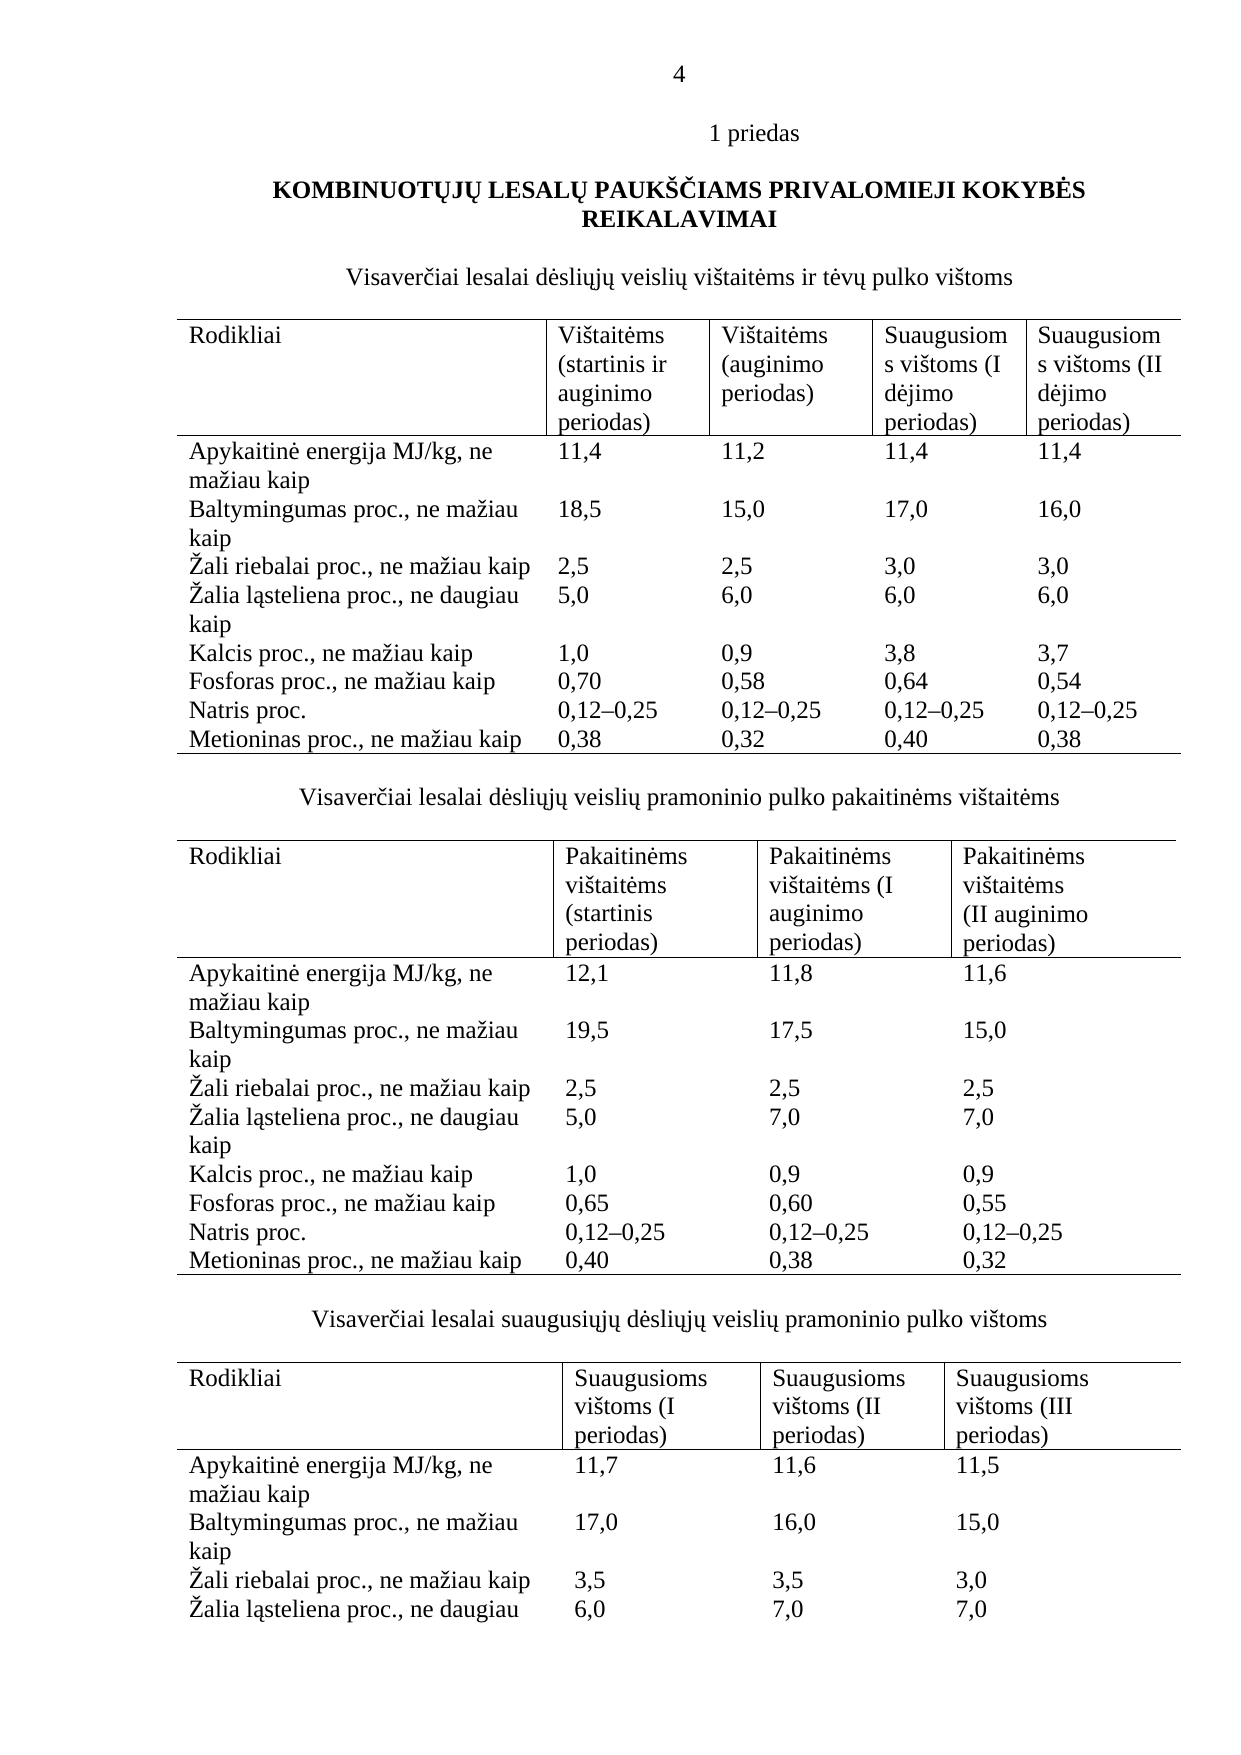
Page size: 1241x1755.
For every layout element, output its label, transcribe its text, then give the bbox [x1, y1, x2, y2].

table_cell 0,12–0,25 [873, 695, 1026, 724]
table_cell 6,0 [1026, 580, 1181, 638]
table_cell 17,0 [873, 494, 1026, 551]
table_cell 2,5 [710, 551, 873, 580]
table_cell 3,0 [1026, 551, 1181, 580]
table_cell Metioninas proc., ne mažiau kaip [177, 1246, 554, 1274]
table_cell Žali riebalai proc., ne mažiau kaip [177, 1565, 563, 1594]
table_cell 0,54 [1026, 666, 1181, 695]
table_header Suaugusioms vištoms (I periodas) [563, 1363, 760, 1449]
table_cell 0,38 [546, 724, 710, 753]
table_cell Kalcis proc., ne mažiau kaip [177, 1159, 554, 1188]
table_cell 7,0 [758, 1102, 951, 1159]
table_cell Žali riebalai proc., ne mažiau kaip [177, 551, 546, 580]
table_cell 0,64 [873, 666, 1026, 695]
table_cell 16,0 [761, 1508, 944, 1565]
table_cell 0,9 [710, 638, 873, 666]
table_header Suaugusioms vištoms (I dėjimo periodas) [873, 320, 1026, 435]
table_cell 2,5 [758, 1073, 951, 1102]
table_cell 11,5 [944, 1450, 1181, 1507]
table_cell 3,0 [873, 551, 1026, 580]
table_cell 18,5 [546, 494, 710, 551]
table_cell 0,12–0,25 [1026, 695, 1181, 724]
table_cell (II auginimo periodas) [952, 899, 1181, 957]
table_cell 1,0 [554, 1159, 758, 1188]
table_cell 11,2 [710, 436, 873, 494]
table_header Suaugusioms vištoms (II dėjimo periodas) [1027, 320, 1181, 435]
table_cell 6,0 [563, 1594, 761, 1622]
text Visaverčiai lesalai dėsliųjų veislių vištaitėms ir tėvų pulko vištoms [177, 262, 1181, 291]
table_cell 0,12–0,25 [554, 1217, 758, 1246]
table_cell Natris proc. [177, 695, 546, 724]
table_header Suaugusioms vištoms (III periodas) [945, 1363, 1181, 1449]
table_cell 15,0 [944, 1508, 1181, 1565]
table_cell Žalia ląsteliena proc., ne daugiau [177, 1594, 563, 1622]
text KOMBINUOTŲJŲ LESALŲ PAUKŠČIAMS PRIVALOMIEJI KOKYBĖS REIKALAVIMAI [177, 176, 1181, 233]
table_cell 2,5 [554, 1073, 758, 1102]
table_cell 6,0 [873, 580, 1026, 638]
table_cell 5,0 [554, 1102, 758, 1159]
table_cell 0,38 [758, 1246, 951, 1274]
table_header Suaugusioms vištoms (II periodas) [761, 1363, 944, 1449]
table_cell 0,9 [951, 1159, 1181, 1188]
table_cell 5,0 [546, 580, 710, 638]
table_cell 12,1 [554, 958, 758, 1016]
table_cell 11,4 [1026, 436, 1181, 494]
table_cell 16,0 [1026, 494, 1181, 551]
table_cell Metioninas proc., ne mažiau kaip [177, 724, 546, 753]
table_cell Apykaitinė energija MJ/kg, ne mažiau kaip [177, 1450, 563, 1507]
table_cell Baltymingumas proc., ne mažiau kaip [177, 1508, 563, 1565]
table_cell 0,40 [554, 1246, 758, 1274]
table_cell 0,32 [710, 724, 873, 753]
table_cell 15,0 [951, 1016, 1181, 1073]
table_cell 0,60 [758, 1188, 951, 1217]
table_header Rodikliai [177, 841, 553, 957]
table_cell 3,7 [1026, 638, 1181, 666]
table_cell 0,12–0,25 [758, 1217, 951, 1246]
table_cell Apykaitinė energija MJ/kg, ne mažiau kaip [177, 436, 546, 494]
table_cell 2,5 [546, 551, 710, 580]
table_cell 3,0 [944, 1565, 1181, 1594]
table_cell 19,5 [554, 1016, 758, 1073]
table_cell 7,0 [951, 1102, 1181, 1159]
table_cell 3,5 [563, 1565, 761, 1594]
table_cell 0,70 [546, 666, 710, 695]
table_cell Apykaitinė energija MJ/kg, ne mažiau kaip [177, 958, 554, 1016]
table_cell 0,12–0,25 [710, 695, 873, 724]
table_header Rodikliai [177, 1363, 562, 1449]
table_cell 3,8 [873, 638, 1026, 666]
table_cell 11,4 [546, 436, 710, 494]
table_cell Baltymingumas proc., ne mažiau kaip [177, 1016, 554, 1073]
table_cell Žalia ląsteliena proc., ne daugiau kaip [177, 1102, 554, 1159]
table_cell 7,0 [944, 1594, 1181, 1622]
table_cell 7,0 [761, 1594, 944, 1622]
table_cell Žalia ląsteliena proc., ne daugiau kaip [177, 580, 546, 638]
table_cell 0,55 [951, 1188, 1181, 1217]
table_cell Baltymingumas proc., ne mažiau kaip [177, 494, 546, 551]
table_cell 0,12–0,25 [546, 695, 710, 724]
table_cell 0,38 [1026, 724, 1181, 753]
text 1 priedas [177, 118, 1181, 147]
table_cell 0,12–0,25 [951, 1217, 1181, 1246]
table_cell 0,9 [758, 1159, 951, 1188]
table_cell 0,40 [873, 724, 1026, 753]
table_header Vištaitėms (auginimo periodas) [710, 320, 872, 435]
table_cell 11,7 [563, 1450, 761, 1507]
text Visaverčiai lesalai dėsliųjų veislių pramoninio pulko pakaitinėms vištaitėms [177, 782, 1181, 811]
text Visaverčiai lesalai suaugusiųjų dėsliųjų veislių pramoninio pulko vištoms [177, 1304, 1181, 1333]
table_cell 0,32 [951, 1246, 1181, 1274]
table_cell 1,0 [546, 638, 710, 666]
table_cell 2,5 [951, 1073, 1181, 1102]
table_cell Žali riebalai proc., ne mažiau kaip [177, 1073, 554, 1102]
table_header Pakaitinėms vištaitėms (I auginimo periodas) [758, 841, 951, 957]
table_cell 15,0 [710, 494, 873, 551]
table_header [1176, 840, 1181, 898]
table_cell Natris proc. [177, 1217, 554, 1246]
table_cell 11,6 [761, 1450, 944, 1507]
table_cell 17,0 [563, 1508, 761, 1565]
table_cell 6,0 [710, 580, 873, 638]
table_cell 0,58 [710, 666, 873, 695]
table_cell Kalcis proc., ne mažiau kaip [177, 638, 546, 666]
table_header Pakaitinėms vištaitėms (startinis periodas) [554, 841, 757, 957]
table_header Vištaitėms (startinis ir auginimo periodas) [547, 320, 709, 435]
table_cell 11,6 [951, 958, 1181, 1016]
table_cell 11,8 [758, 958, 951, 1016]
table_cell 0,65 [554, 1188, 758, 1217]
table_cell 17,5 [758, 1016, 951, 1073]
table_cell Fosforas proc., ne mažiau kaip [177, 1188, 554, 1217]
table_header Pakaitinėms vištaitėms [952, 841, 1176, 898]
table_cell Fosforas proc., ne mažiau kaip [177, 666, 546, 695]
table_cell 11,4 [873, 436, 1026, 494]
table_header Rodikliai [177, 320, 546, 435]
table_cell 3,5 [761, 1565, 944, 1594]
